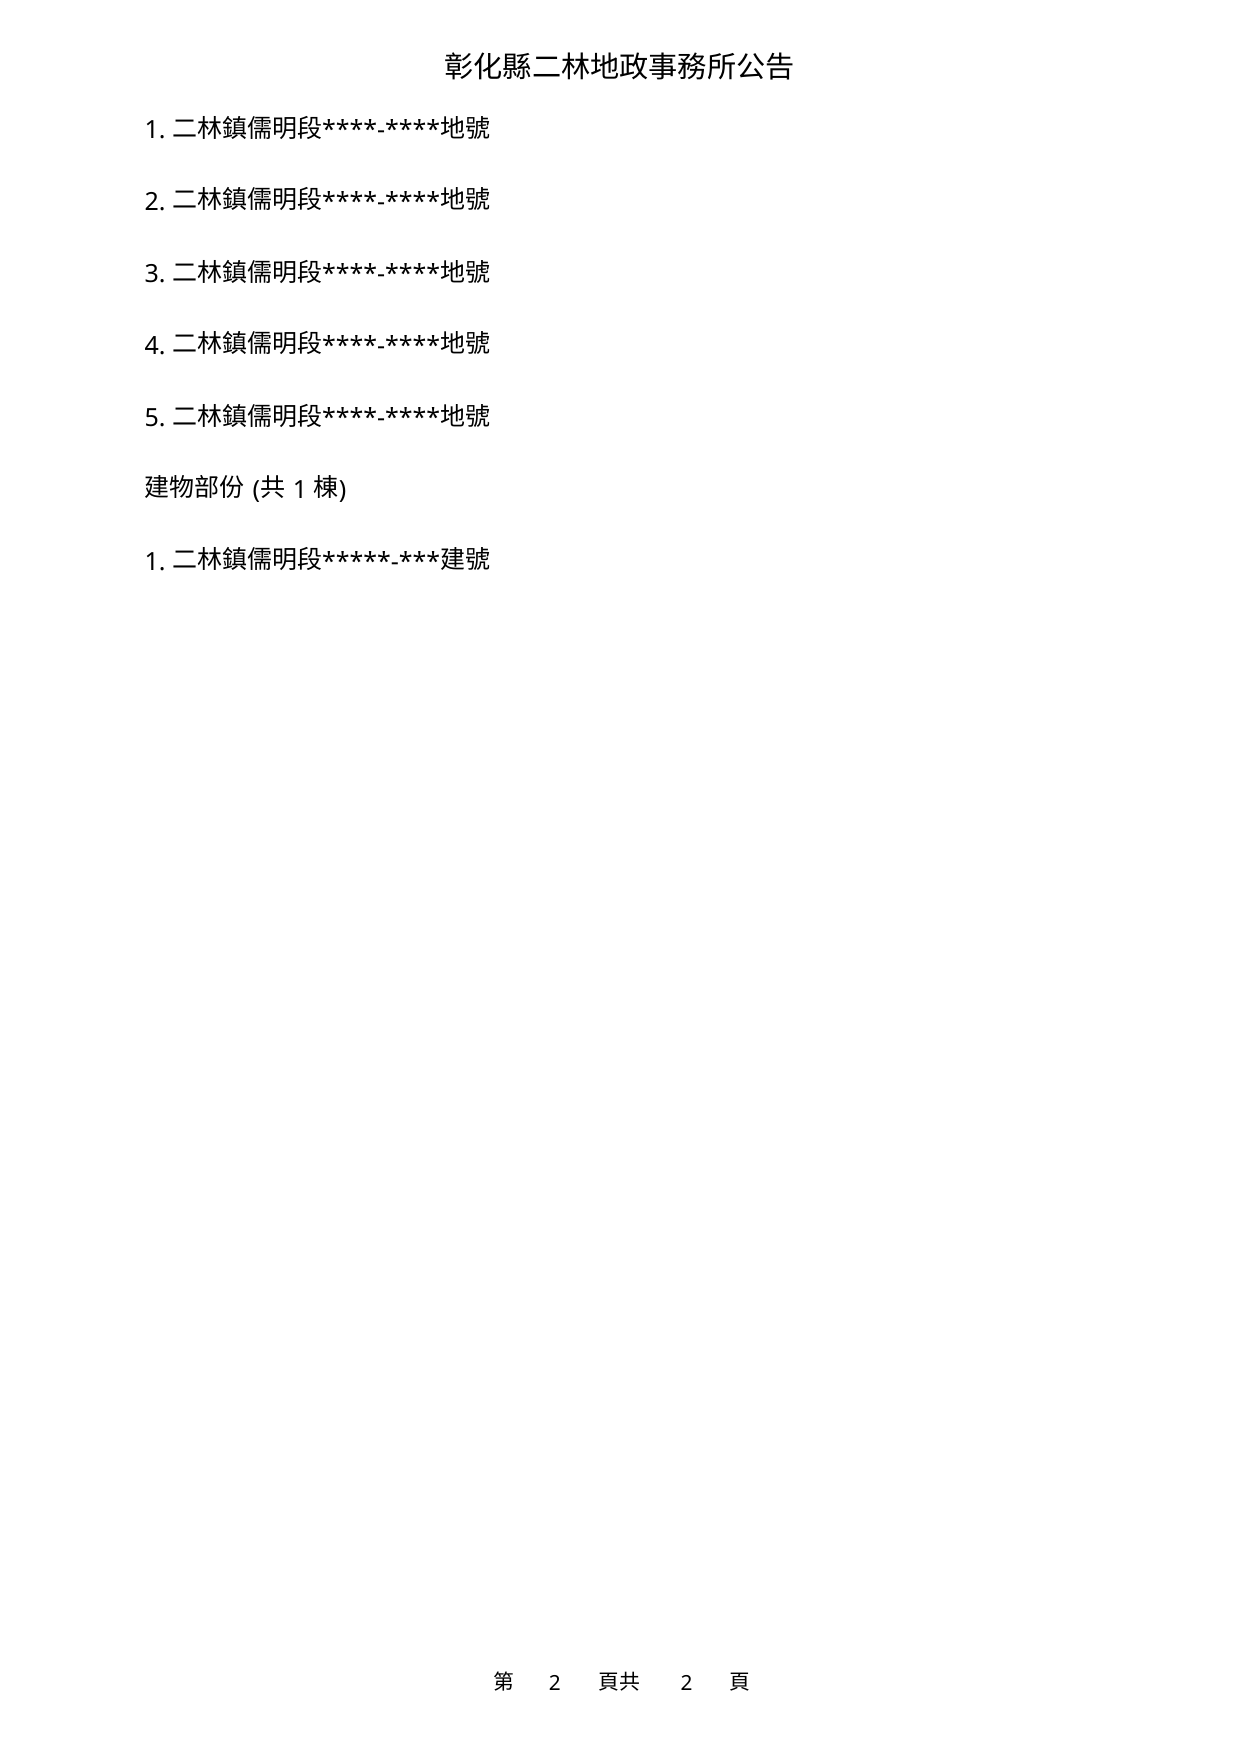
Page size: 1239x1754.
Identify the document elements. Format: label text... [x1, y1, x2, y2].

table_cell [0, 1662, 62, 1702]
table_cell [1177, 598, 1239, 1662]
table_cell [0, 239, 62, 310]
table_cell 4. 二林鎮儒明段****-****地號 [62, 310, 1177, 382]
table_cell [0, 383, 62, 454]
table_cell 2 [524, 1662, 585, 1702]
table_cell [760, 598, 1177, 1662]
table_header [483, 0, 523, 41]
table_cell 彰化縣二林地政事務所公告 [62, 41, 1177, 94]
table_cell 2. 二林鎮儒明段****-****地號 [62, 166, 1177, 238]
table_header [653, 0, 719, 41]
table_cell [524, 598, 585, 1662]
table_cell [1177, 454, 1239, 526]
table_cell [1177, 383, 1239, 454]
table_cell [0, 310, 62, 382]
table_cell [585, 598, 653, 1662]
table_header [1177, 0, 1239, 41]
table_cell [0, 598, 62, 1662]
table_header [524, 0, 585, 41]
table_cell 5. 二林鎮儒明段****-****地號 [62, 383, 1177, 454]
table_cell [483, 598, 523, 1662]
table_cell 1. 二林鎮儒明段****-****地號 [62, 95, 1177, 166]
table_header [760, 0, 1177, 41]
table_cell [653, 598, 719, 1662]
table_cell [0, 95, 62, 166]
table_cell [720, 598, 760, 1662]
table_cell [1177, 1662, 1239, 1702]
table_cell [1177, 95, 1239, 166]
table_header [585, 0, 653, 41]
table_cell 頁共 [585, 1662, 653, 1702]
table_cell [1177, 41, 1239, 94]
table_cell [62, 1662, 483, 1702]
table_cell [0, 454, 62, 526]
table_cell [0, 166, 62, 238]
table_cell [0, 526, 62, 598]
table_cell 第 [483, 1662, 523, 1702]
table_cell [1177, 239, 1239, 310]
table_header [62, 0, 483, 41]
table_cell 3. 二林鎮儒明段****-****地號 [62, 239, 1177, 310]
table_cell [1177, 166, 1239, 238]
table_header [720, 0, 760, 41]
table_cell [760, 1662, 1177, 1702]
table_cell 1. 二林鎮儒明段*****-***建號 [62, 526, 1177, 598]
table_header [0, 0, 62, 41]
table_cell [62, 598, 483, 1662]
table_cell [0, 41, 62, 94]
table_cell [1177, 310, 1239, 382]
table_cell 2 [653, 1662, 719, 1702]
table_cell 建物部份 (共 1 棟) [62, 454, 1177, 526]
table_cell 頁 [720, 1662, 760, 1702]
table_cell [1177, 526, 1239, 598]
